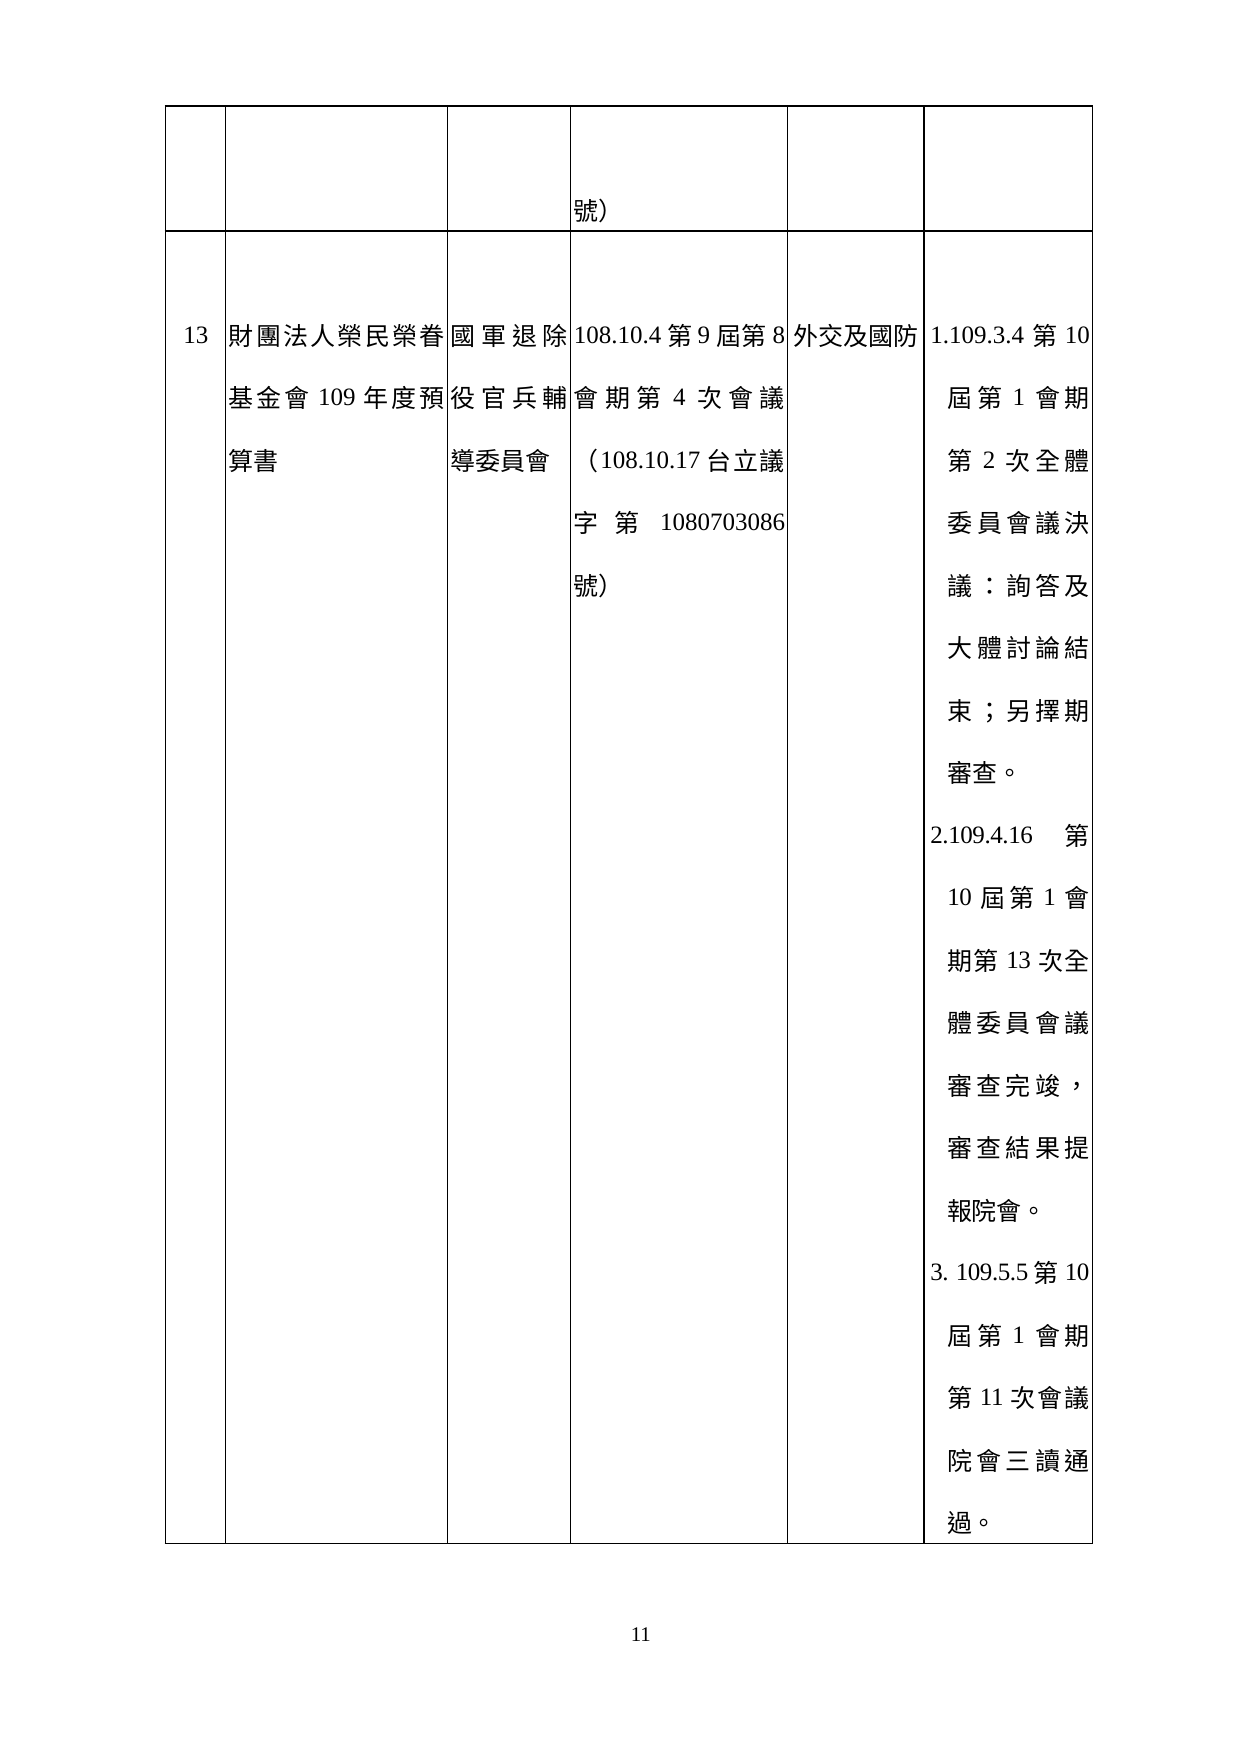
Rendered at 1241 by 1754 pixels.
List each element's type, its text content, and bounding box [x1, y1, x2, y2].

table_cell [166, 232, 225, 1543]
table_cell [925, 107, 1092, 230]
table_cell 1.109.3.4第10屆第1會期第2次全體委員會議決議：詢答及大體討論結束；另擇期審查。 2.109.4.16第10屆第1會期第13次全體委員會議審查完竣，審查結果提報院會。 3. 109.5.5第10屆第1會期第11次會議院會三讀通過。 [925, 232, 1092, 1543]
table_cell 外交及國防 [788, 232, 923, 1543]
table_cell [166, 107, 225, 230]
table_cell 國軍退除役官兵輔導委員會 [448, 232, 570, 1543]
table_cell [788, 107, 923, 230]
table_cell 號） [571, 107, 787, 230]
table_cell 財團法人榮民榮眷基金會109年度預算書 [226, 232, 447, 1543]
table_cell 108.10.4第9屆第8會期第4次會議（108.10.17台立議字第1080703086號） [571, 232, 787, 1543]
table_cell [226, 107, 447, 230]
table_cell [448, 107, 570, 230]
